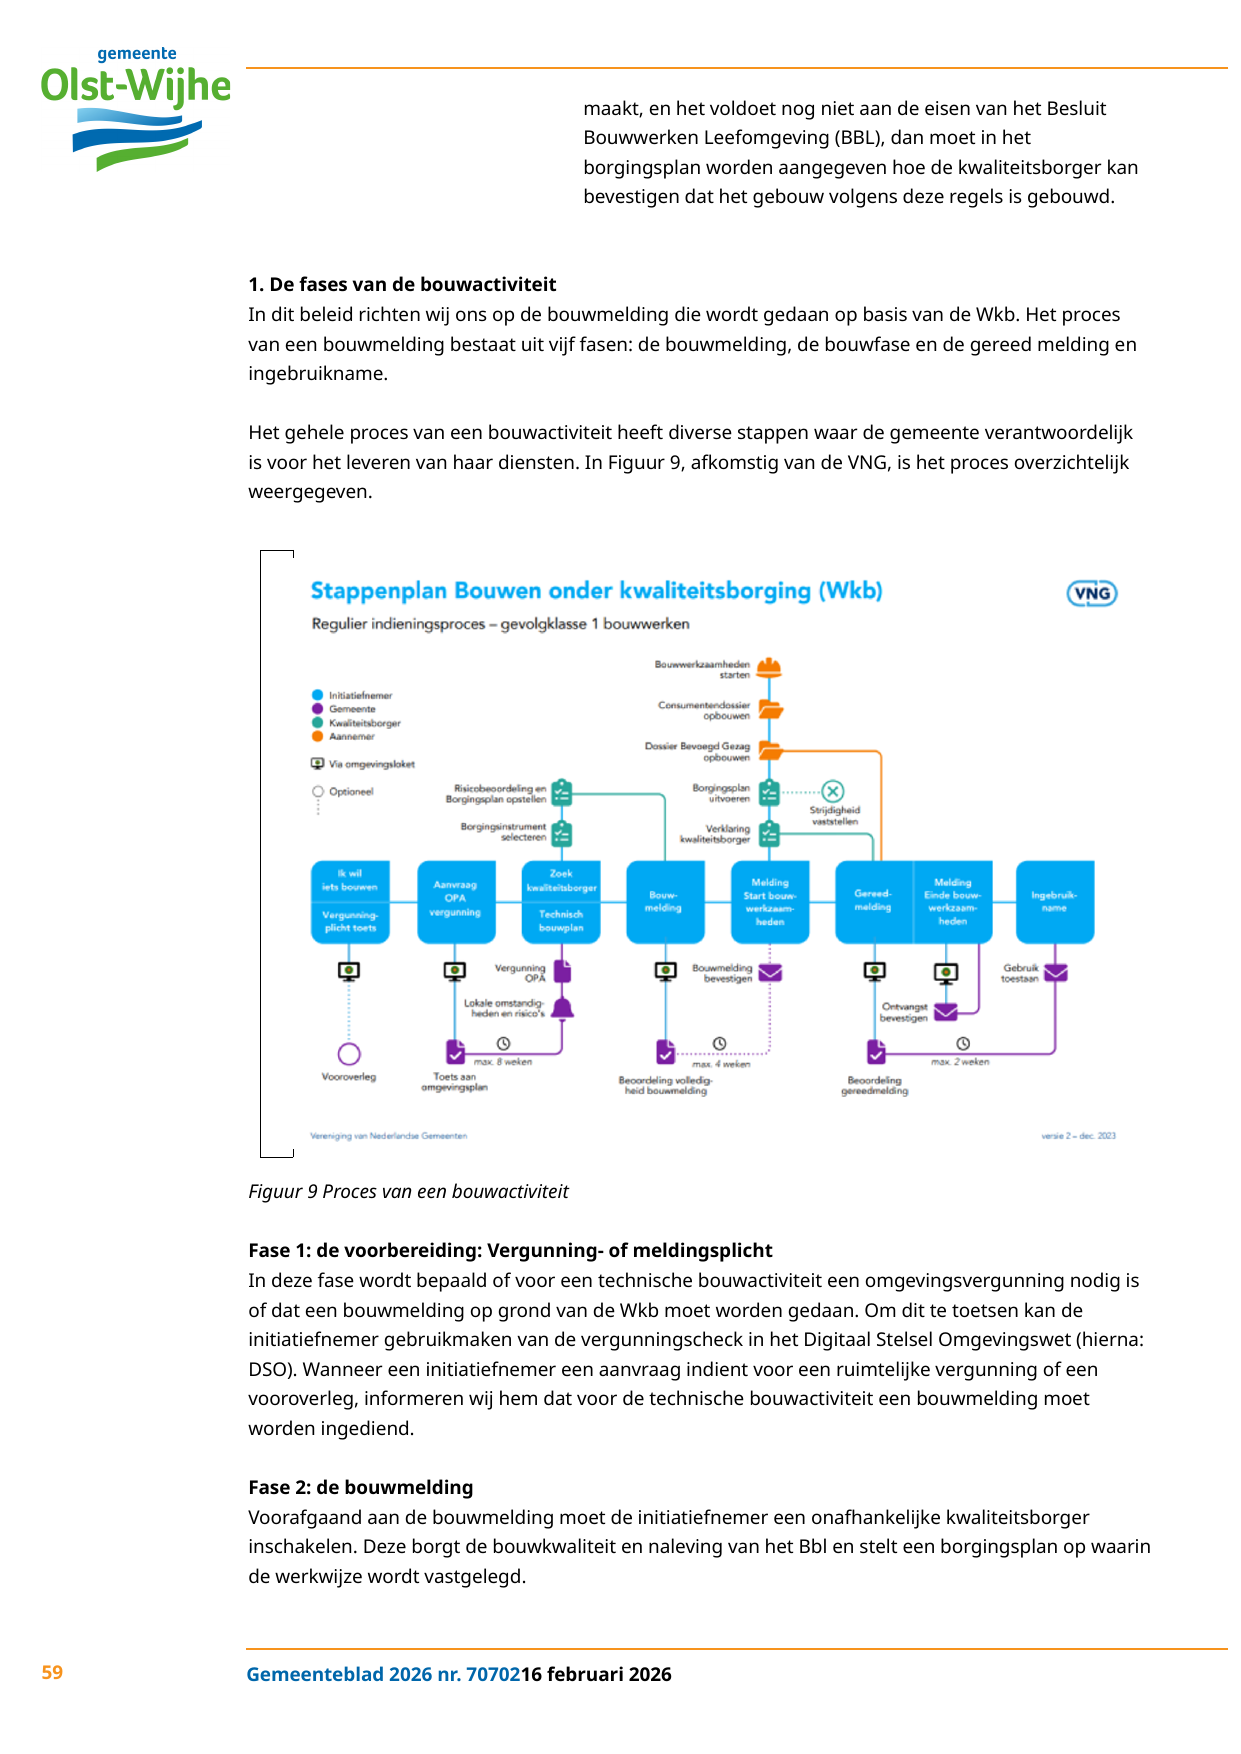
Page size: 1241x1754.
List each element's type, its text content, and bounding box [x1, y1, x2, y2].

text Fase 2: de bouwmelding [248, 1474, 1152, 1500]
text Voorafgaand aan de bouwmelding moet de initiatiefnemer een onafhankelijke kwaliteitsborger inschakelen. Deze borgt de bouwkwaliteit en naleving van het Bbl en stelt een borgingsplan op waarin de werkwijze wordt vastgelegd. [248, 1504, 1152, 1589]
text Figuur 9 Proces van een bouwactiviteit [248, 1178, 1152, 1204]
text 1. De fases van de bouwactiviteit [248, 272, 1152, 297]
text Het gehele proces van een bouwactiviteit heeft diverse stappen waar de gemeente verantwoordelijk is voor het leveren van haar diensten. In Figuur 9, afkomstig van de VNG, is het proces overzichtelijk weergegeven. [248, 419, 1152, 504]
picture [41, 47, 231, 172]
table_cell Als je een gebouw in delen bouwt of alleen de basis (casco) maakt, en het voldoet nog niet aan de eisen van het Besluit Bouwwerken Leefomgeving (BBL), dan moet in het borgingsplan worden aangegeven hoe de kwaliteitsborger kan bevestigen dat het gebouw volgens deze regels is gebouwd. [583, 95, 1152, 239]
text In dit beleid richten wij ons op de bouwmelding die wordt gedaan op basis van de Wkb. Het proces van een bouwmelding bestaat uit vijf fasen: de bouwmelding, de bouwfase en de gereed melding en ingebruikname. [248, 301, 1152, 386]
picture [268, 558, 1155, 1149]
text In deze fase wordt bepaald of voor een technische bouwactiviteit een omgevingsvergunning nodig is of dat een bouwmelding op grond van de Wkb moet worden gedaan. Om dit te toetsen kan de initiatiefnemer gebruikmaken van de vergunningscheck in het Digitaal Stelsel Omgevingswet (hierna: DSO). Wanneer een initiatiefnemer een aanvraag indient voor een ruimtelijke vergunning of een vooroverleg, informeren wij hem dat voor de technische bouwactiviteit een bouwmelding moet worden ingediend. [248, 1267, 1152, 1441]
text Fase 1: de voorbereiding: Vergunning- of meldingsplicht [248, 1238, 1152, 1263]
table_cell Bouwen in serie bouw of casco [248, 95, 583, 239]
